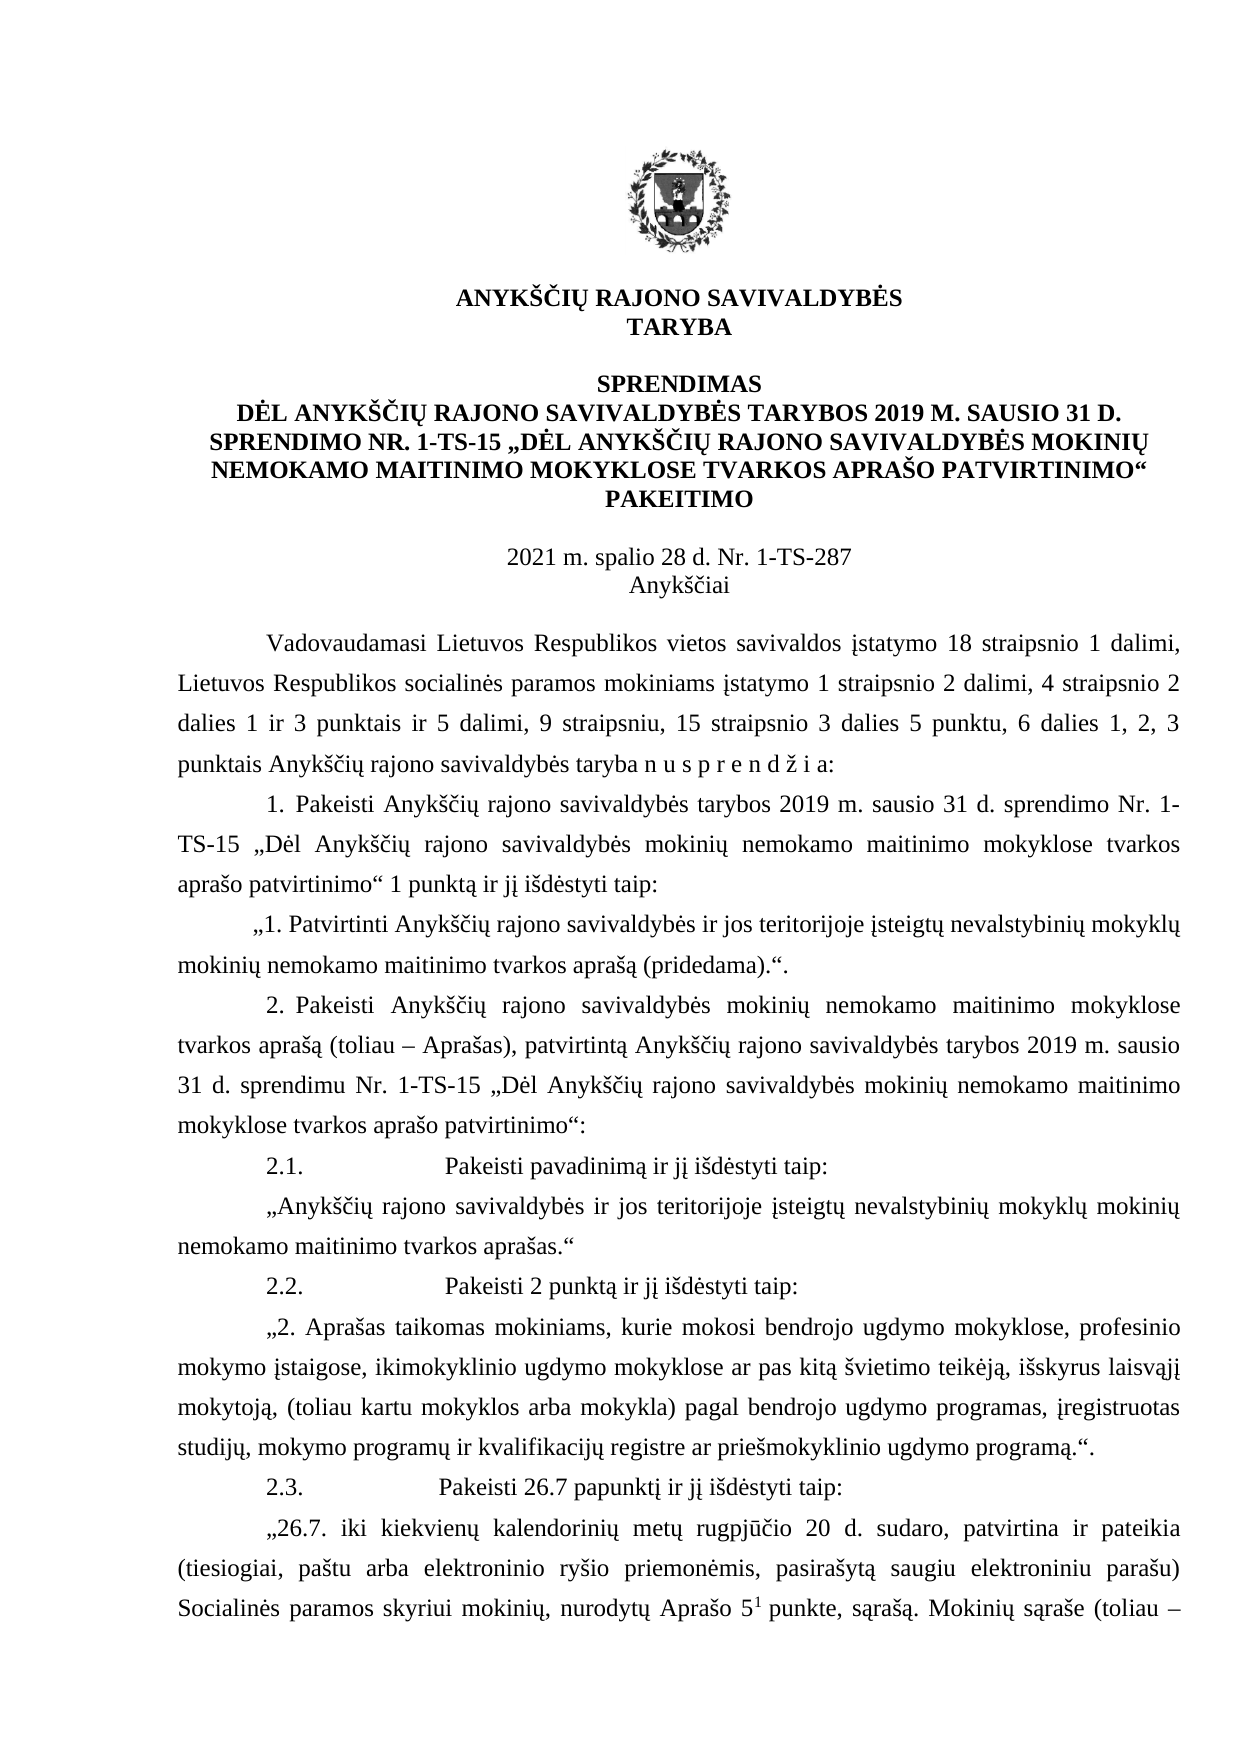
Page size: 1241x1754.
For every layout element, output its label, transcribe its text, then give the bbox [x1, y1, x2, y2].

text 1. Pakeisti Anykščių rajono savivaldybės tarybos 2019 m. sausio 31 d. sprendimo Nr. 1-TS-15 „Dėl Anykščių rajono savivaldybės mokinių nemokamo maitinimo mokyklose tvarkos aprašo patvirtinimo“ 1 punktą ir jį išdėstyti taip: [177, 789, 1181, 898]
text Anykščiai [177, 571, 1181, 599]
text DĖL ANYKŠČIŲ RAJONO SAVIVALDYBĖS TARYBOS 2019 M. SAUSIO 31 D. SPRENDIMO NR. 1-TS-15 „DĖL ANYKŠČIŲ RAJONO SAVIVALDYBĖS MOKINIŲ NEMOKAMO MAITINIMO MOKYKLOSE TVARKOS APRAŠO PATVIRTINIMO“ PAKEITIMO [177, 398, 1181, 513]
text „2. Aprašas taikomas mokiniams, kurie mokosi bendrojo ugdymo mokyklose, profesinio mokymo įstaigose, ikimokyklinio ugdymo mokyklose ar pas kitą švietimo teikėją, išskyrus laisvąjį mokytoją, (toliau kartu mokyklos arba mokykla) pagal bendrojo ugdymo programas, įregistruotas studijų, mokymo programų ir kvalifikacijų registre ar priešmokyklinio ugdymo programą.“. [177, 1312, 1181, 1461]
text „Anykščių rajono savivaldybės ir jos teritorijoje įsteigtų nevalstybinių mokyklų mokinių nemokamo maitinimo tvarkos aprašas.“ [177, 1191, 1181, 1260]
text 2.2. Pakeisti 2 punktą ir jį išdėstyti taip: [266, 1271, 1181, 1300]
text TARYBA [177, 312, 1181, 341]
text „26.7. iki kiekvienų kalendorinių metų rugpjūčio 20 d. sudaro, patvirtina ir pateikia (tiesiogiai, paštu arba elektroninio ryšio priemonėmis, pasirašytą saugiu elektroniniu parašu) Socialinės paramos skyriui mokinių, nurodytų Aprašo 51 punkte, sąrašą. Mokinių sąraše (toliau – [177, 1513, 1181, 1622]
text Vadovaudamasi Lietuvos Respublikos vietos savivaldos įstatymo 18 straipsnio 1 dalimi, Lietuvos Respublikos socialinės paramos mokiniams įstatymo 1 straipsnio 2 dalimi, 4 straipsnio 2 dalies 1 ir 3 punktais ir 5 dalimi, 9 straipsniu, 15 straipsnio 3 dalies 5 punktu, 6 dalies 1, 2, 3 punktais Anykščių rajono savivaldybės taryba n usprendžia: [177, 628, 1181, 777]
text 2. Pakeisti Anykščių rajono savivaldybės mokinių nemokamo maitinimo mokyklose tvarkos aprašą (toliau – Aprašas), patvirtintą Anykščių rajono savivaldybės tarybos 2019 m. sausio 31 d. sprendimu Nr. 1-TS-15 „Dėl Anykščių rajono savivaldybės mokinių nemokamo maitinimo mokyklose tvarkos aprašo patvirtinimo“: [177, 990, 1181, 1139]
text 2.3. Pakeisti 26.7 papunktį ir jį išdėstyti taip: [266, 1472, 1181, 1501]
text ANYKŠČIŲ RAJONO SAVIVALDYBĖS [177, 283, 1181, 312]
text 2.1. Pakeisti pavadinimą ir jį išdėstyti taip: [266, 1151, 1181, 1179]
text SPRENDIMAS [177, 369, 1181, 398]
text „1. Patvirtinti Anykščių rajono savivaldybės ir jos teritorijoje įsteigtų nevalstybinių mokyklų mokinių nemokamo maitinimo tvarkos aprašą (pridedama).“. [177, 909, 1181, 978]
text 2021 m. spalio 28 d. Nr. 1-TS-287 [177, 542, 1181, 571]
